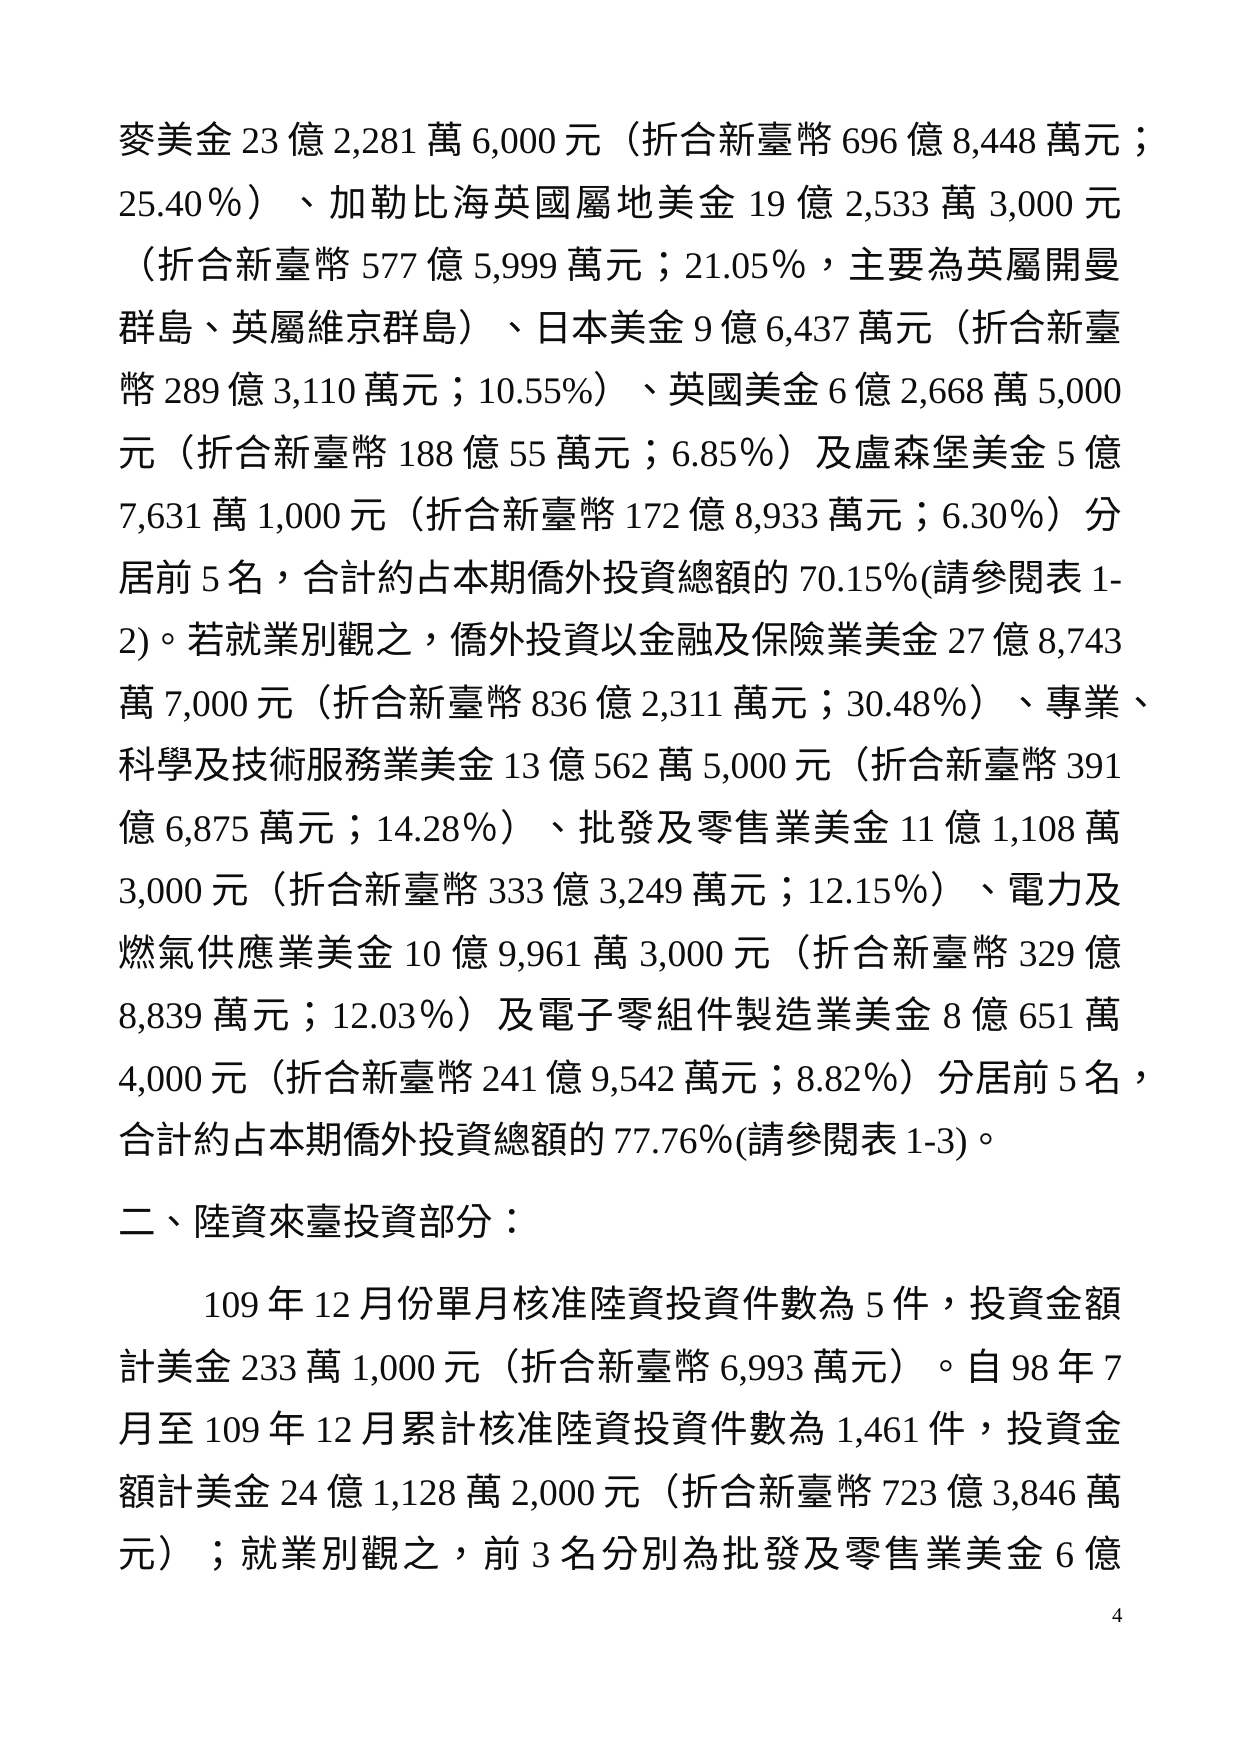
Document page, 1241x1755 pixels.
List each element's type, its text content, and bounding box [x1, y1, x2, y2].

text 二、陸資來臺投資部分： [118, 1178, 1122, 1240]
text 109年12月份單月核准陸資投資件數為5件，投資金額計美金233萬1,000元（折合新臺幣6,993萬元）。自98年7月至109年12月累計核准陸資投資件數為1,461件，投資金額計美金24億1,128萬2,000元（折合新臺幣723億3,846萬元）；就業別觀之，前3名分別為批發及零售業美金6億 [118, 1260, 1122, 1572]
text 109年1-12月核准僑外投資案件，若就地區觀之，以丹麥美金23億2,281萬6,000元（折合新臺幣696億8,448萬元；25.40％）、加勒比海英國屬地美金19億2,533萬3,000元（折合新臺幣577億5,999萬元；21.05％，主要為英屬開曼群島、英屬維京群島）、日本美金9億6,437萬元（折合新臺幣289億3,110萬元；10.55%）、英國美金6億2,668萬5,000元（折合新臺幣188億55萬元；6.85％）及盧森堡美金5億7,631萬1,000元（折合新臺幣172億8,933萬元；6.30％）分居前5名，合計約占本期僑外投資總額的70.15％(請參閱表1-2)。若就業別觀之，僑外投資以金融及保險業美金27億8,743萬7,000元（折合新臺幣836億2,311萬元；30.48％）、專業、科學及技術服務業美金13億562萬5,000元（折合新臺幣391億6,875萬元；14.28％）、批發及零售業美金11億1,108萬3,000元（折合新臺幣333億3,249萬元；12.15％）、電力及燃氣供應業美金10億9,961萬3,000元（折合新臺幣329億8,839萬元；12.03％）及電子零組件製造業美金8億651萬4,000元（折合新臺幣241億9,542萬元；8.82％）分居前5名，合計約占本期僑外投資總額的77.76％(請參閱表1-3)。 [118, 96, 1122, 1158]
